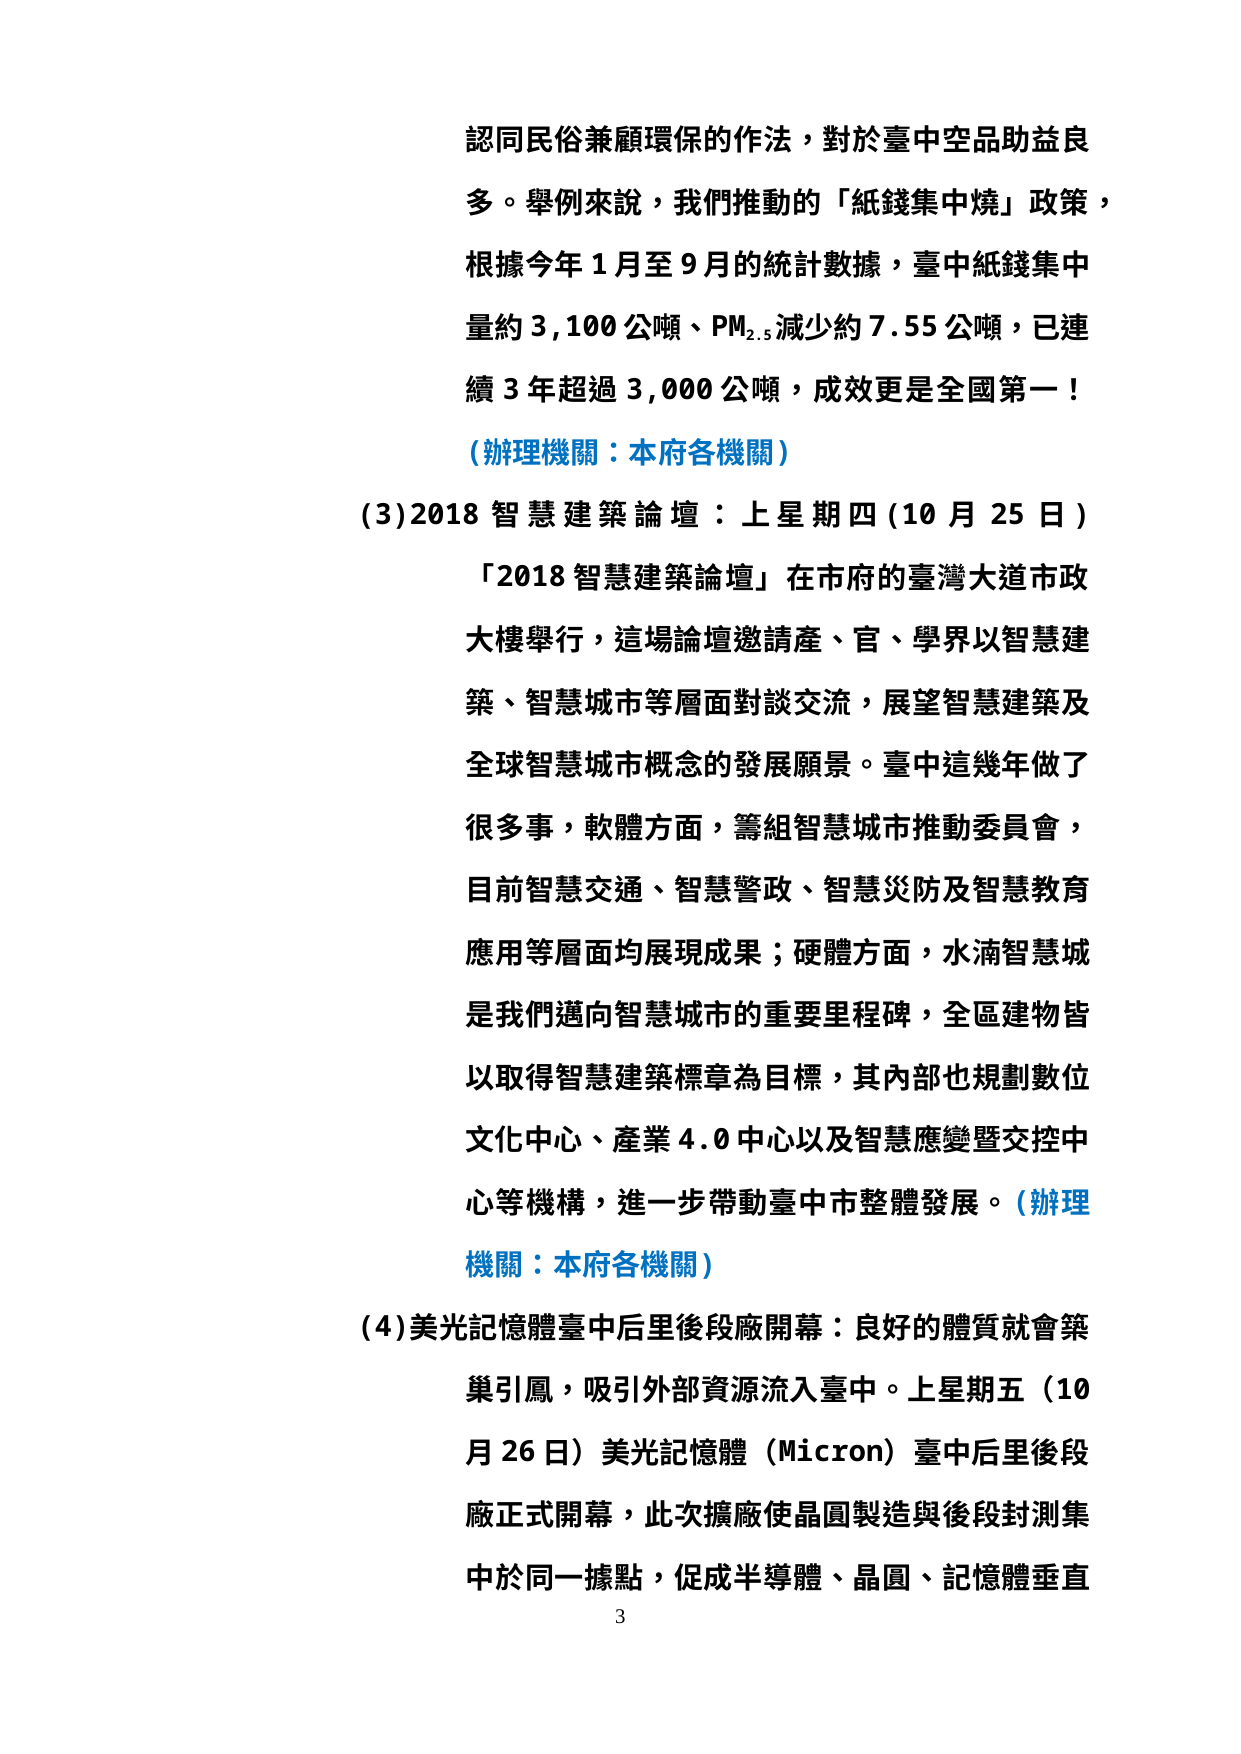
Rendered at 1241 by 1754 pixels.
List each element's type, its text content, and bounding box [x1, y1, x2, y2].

list 美光記憶體臺中后里後段廠開幕：良好的體質就會築巢引鳳，吸引外部資源流入臺中。上星期五（10月26日）美光記憶體（Micron）臺中后里後段廠正式開幕，此次擴廠使晶圓製造與後段封測集中於同一據點，促成半導體、晶圓、記憶體垂直 [357, 1284, 1090, 1596]
list 2018智慧建築論壇：上星期四(10月25日) 「2018智慧建築論壇」在市府的臺灣大道市政大樓舉行，這場論壇邀請產、官、學界以智慧建築、智慧城市等層面對談交流，展望智慧建築及全球智慧城市概念的發展願景。臺中這幾年做了很多事，軟體方面，籌組智慧城市推動委員會，目前智慧交通、智慧警政、智慧災防及智慧教育應用等層面均展現成果；硬體方面，水湳智慧城是我們邁向智慧城市的重要里程碑，全區建物皆以取得智慧建築標章為目標，其內部也規劃數位文化中心、產業4.0中心以及智慧應變暨交控中心等機構，進一步帶動臺中市整體發展。(辦理機關：本府各機關) [357, 471, 1090, 1284]
list 推廣綠色宗教，本市紙錢集中燒全國第一：綠色宗教也是另一項我們堅持打造永續城市的施政重點。今年中元普渡期間，紙錢集中量達1,343公噸，創歷年新高，也顯示越來越多的宗教團體與市民認同民俗兼顧環保的作法，對於臺中空品助益良多。舉例來說，我們推動的「紙錢集中燒」政策，根據今年1月至9月的統計數據，臺中紙錢集中量約3,100公噸、PM2.5減少約7.55公噸，已連續3年超過3,000公噸，成效更是全國第一！(辦理機關：本府各機關) [357, 96, 1090, 471]
